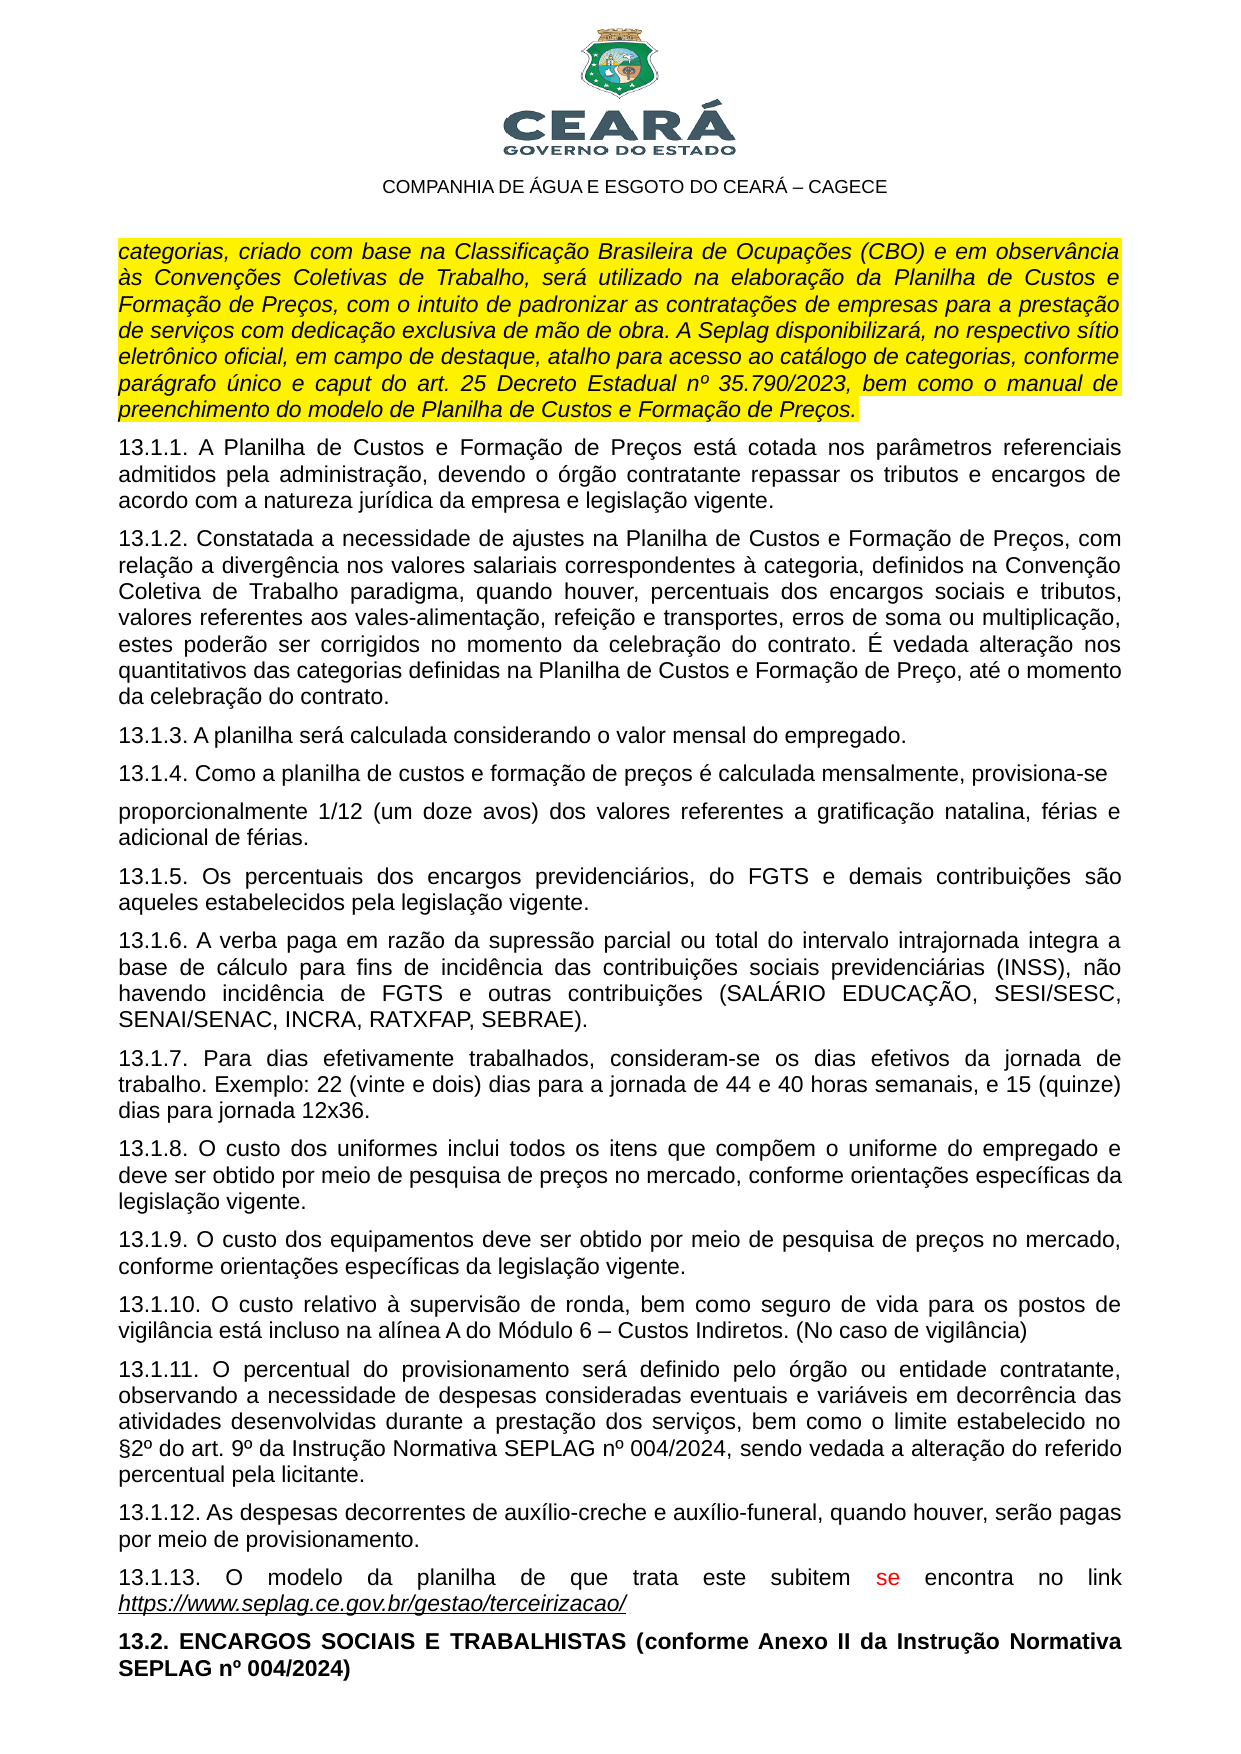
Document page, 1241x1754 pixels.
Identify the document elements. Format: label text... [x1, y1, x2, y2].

text 13.1.7. Para dias efetivamente trabalhados, consideram-se os dias efetivos da jornada de trabalho. Exemplo: 22 (vinte e dois) dias para a jornada de 44 e 40 horas semanais, e 15 (quinze) dias para jornada 12x36. [118, 1044, 1122, 1123]
text 13.1.5. Os percentuais dos encargos previdenciários, do FGTS e demais contribuições são aqueles estabelecidos pela legislação vigente. [118, 863, 1122, 915]
text 13.1.6. A verba paga em razão da supressão parcial ou total do intervalo intrajornada integra a base de cálculo para fins de incidência das contribuições sociais previdenciárias (INSS), não havendo incidência de FGTS e outras contribuições (SALÁRIO EDUCAÇÃO, SESI/SESC, SENAI/SENAC, INCRA, RATXFAP, SEBRAE). [118, 927, 1122, 1033]
text 13.1.3. A planilha será calculada considerando o valor mensal do empregado. [118, 722, 1122, 748]
text 13.2. ENCARGOS SOCIAIS E TRABALHISTAS (conforme Anexo II da Instrução Normativa SEPLAG nº 004/2024) [118, 1628, 1122, 1681]
text 13.1.11. O percentual do provisionamento será definido pelo órgão ou entidade contratante, observando a necessidade de despesas consideradas eventuais e variáveis em decorrência das atividades desenvolvidas durante a prestação dos serviços, bem como o limite estabelecido no §2º do art. 9º da Instrução Normativa SEPLAG nº 004/2024, sendo vedada a alteração do referido percentual pela licitante. [118, 1356, 1122, 1487]
text proporcionalmente 1/12 (um doze avos) dos valores referentes a gratificação natalina, férias e adicional de férias. [118, 798, 1122, 851]
text categorias, criado com base na Classificação Brasileira de Ocupações (CBO) e em observância às Convenções Coletivas de Trabalho, será utilizado na elaboração da Planilha de Custos e Formação de Preços, com o intuito de padronizar as contratações de empresas para a prestação de serviços com dedicação exclusiva de mão de obra. A Seplag disponibilizará, no respectivo sítio eletrônico oficial, em campo de destaque, atalho para acesso ao catálogo de categorias, conforme parágrafo único e caput do art. 25 Decreto Estadual nº 35.790/2023, bem como o manual de preenchimento do modelo de Planilha de Custos e Formação de Preços. [118, 238, 1122, 422]
text 13.1.12. As despesas decorrentes de auxílio-creche e auxílio-funeral, quando houver, serão pagas por meio de provisionamento. [118, 1499, 1122, 1552]
text 13.1.2. Constatada a necessidade de ajustes na Planilha de Custos e Formação de Preços, com relação a divergência nos valores salariais correspondentes à categoria, definidos na Convenção Coletiva de Trabalho paradigma, quando houver, percentuais dos encargos sociais e tributos, valores referentes aos vales-alimentação, refeição e transportes, erros de soma ou multiplicação, estes poderão ser corrigidos no momento da celebração do contrato. É vedada alteração nos quantitativos das categorias definidas na Planilha de Custos e Formação de Preço, até o momento da celebração do contrato. [118, 525, 1122, 710]
text 13.1.1. A Planilha de Custos e Formação de Preços está cotada nos parâmetros referenciais admitidos pela administração, devendo o órgão contratante repassar os tributos e encargos de acordo com a natureza jurídica da empresa e legislação vigente. [118, 434, 1122, 513]
picture [482, 24, 758, 159]
text 13.1.9. O custo dos equipamentos deve ser obtido por meio de pesquisa de preços no mercado, conforme orientações específicas da legislação vigente. [118, 1226, 1122, 1279]
text 13.1.4. Como a planilha de custos e formação de preços é calculada mensalmente, provisiona-se [118, 760, 1122, 786]
text 13.1.8. O custo dos uniformes inclui todos os itens que compõem o uniforme do empregado e deve ser obtido por meio de pesquisa de preços no mercado, conforme orientações específicas da legislação vigente. [118, 1135, 1122, 1214]
text 13.1.13. O modelo da planilha de que trata este subitem se encontra no link https://www.seplag.ce.gov.br/gestao/terceirizacao/ [118, 1564, 1122, 1616]
text 13.1.10. O custo relativo à supervisão de ronda, bem como seguro de vida para os postos de vigilância está incluso na alínea A do Módulo 6 – Custos Indiretos. (No caso de vigilância) [118, 1291, 1122, 1344]
